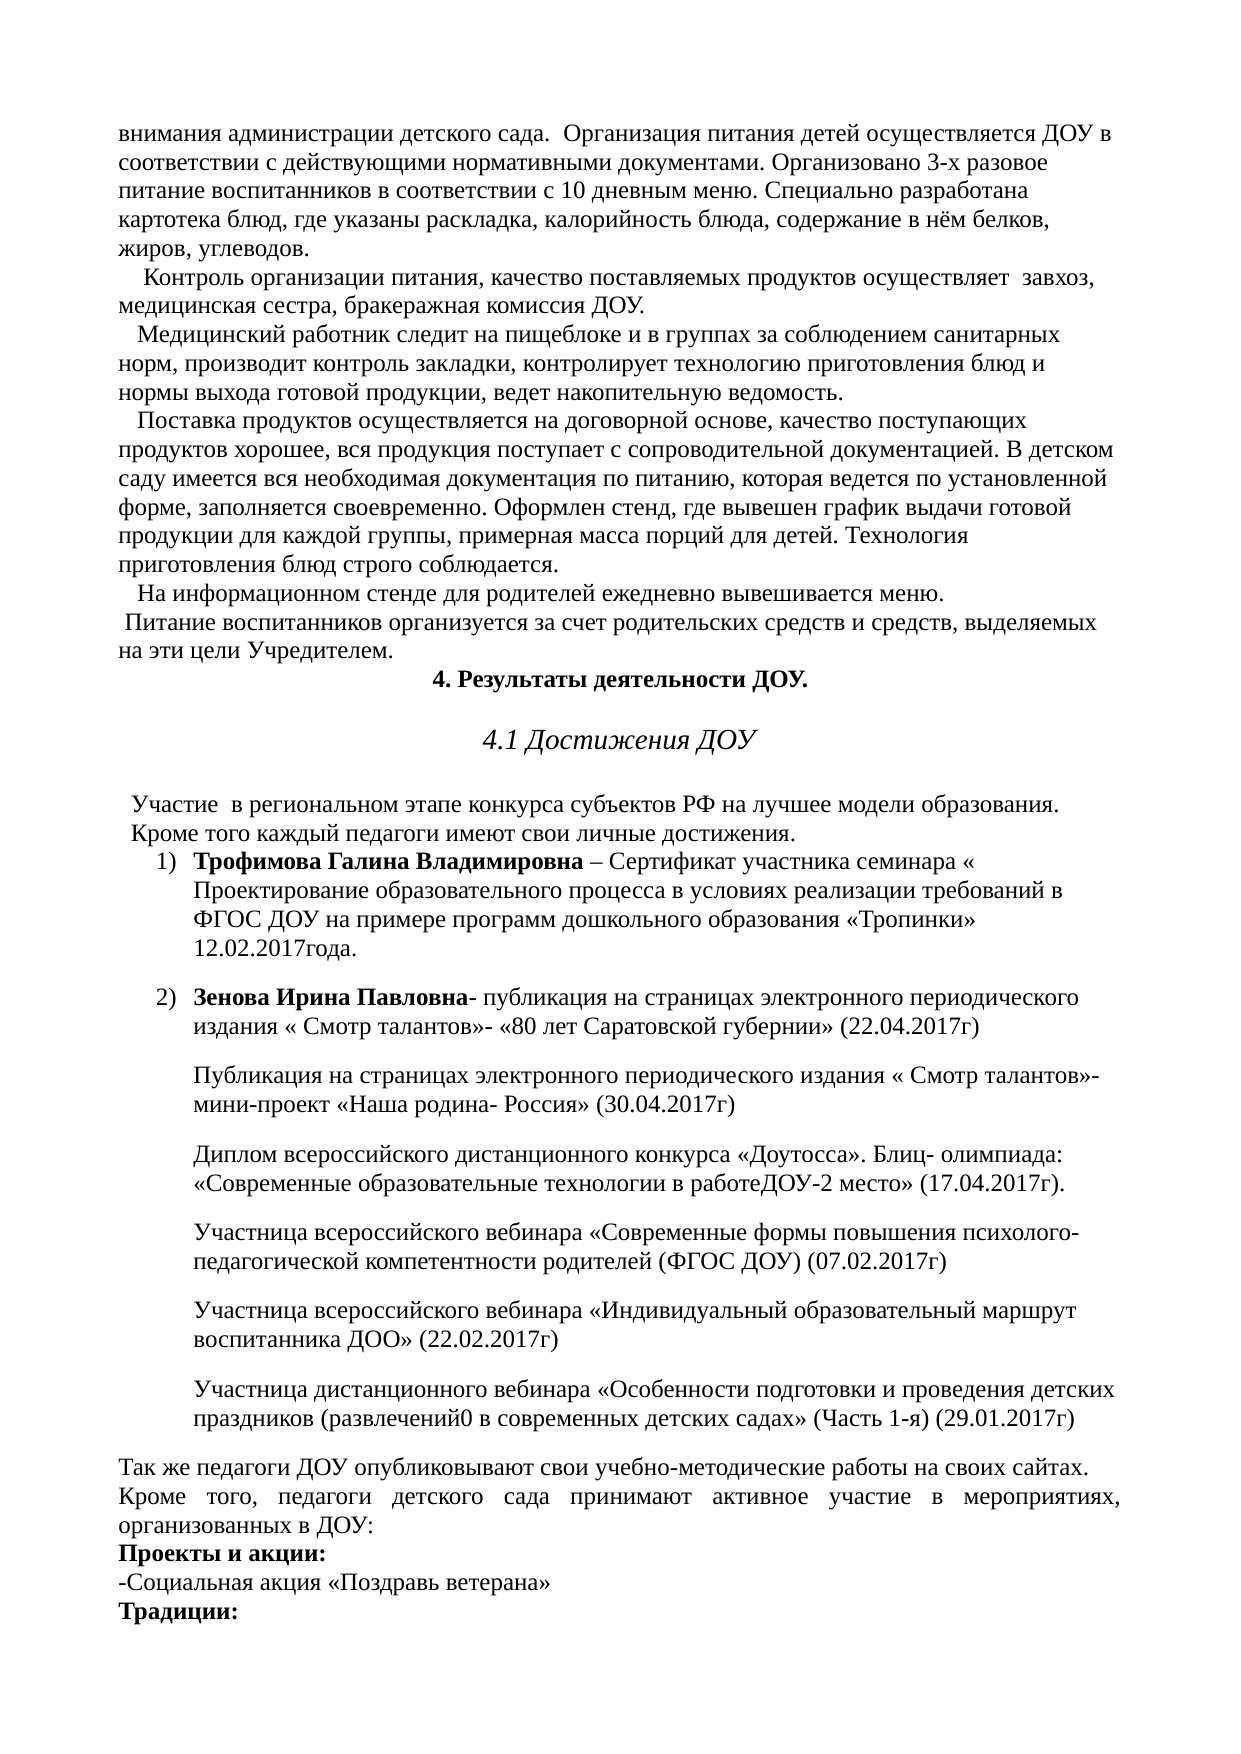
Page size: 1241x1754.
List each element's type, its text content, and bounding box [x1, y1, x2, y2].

text Контроль организации питания, качество поставляемых продуктов осуществляет завхоз, медицинская сестра, бракеражная комиссия ДОУ. [118, 262, 1122, 319]
text -Социальная акция «Поздравь ветерана» [118, 1567, 1122, 1596]
list Трофимова Галина Владимировна – Сертификат участника семинара « Проектирование образовательного процесса в условиях реализации требований в ФГОС ДОУ на примере программ дошкольного образования «Тропинки» 12.02.2017года. [156, 846, 1122, 961]
text Проекты и акции: [118, 1538, 1122, 1567]
text Кроме того, педагоги детского сада принимают активное участие в мероприятиях, организованных в ДОУ: [118, 1481, 1122, 1538]
text Так же педагоги ДОУ опубликовывают свои учебно-методические работы на своих сайтах. [118, 1452, 1122, 1481]
text Публикация на страницах электронного периодического издания « Смотр талантов»- мини-проект «Наша родина- Россия» (30.04.2017г) [193, 1061, 1122, 1118]
list Зенова Ирина Павловна- публикация на страницах электронного периодического издания « Смотр талантов»- «80 лет Саратовской губернии» (22.04.2017г) [156, 982, 1122, 1040]
text внимания администрации детского сада. Организация питания детей осуществляется ДОУ в соответствии с действующими нормативными документами. Организовано 3-х разовое питание воспитанников в соответствии с 10 дневным меню. Специально разработана картотека блюд, где указаны раскладка, калорийность блюда, содержание в нём белков, жиров, углеводов. [118, 118, 1122, 262]
text Участница всероссийского вебинара «Индивидуальный образовательный маршрут воспитанника ДОО» (22.02.2017г) [193, 1296, 1122, 1353]
text Традиции: [118, 1596, 1122, 1625]
text Участница всероссийского вебинара «Современные формы повышения психолого-педагогической компетентности родителей (ФГОС ДОУ) (07.02.2017г) [193, 1217, 1122, 1275]
text 4. Результаты деятельности ДОУ. [118, 664, 1122, 693]
text Поставка продуктов осуществляется на договорной основе, качество поступающих продуктов хорошее, вся продукция поступает с сопроводительной документацией. В детском саду имеется вся необходимая документация по питанию, которая ведется по установленной форме, заполняется своевременно. Оформлен стенд, где вывешен график выдачи готовой продукции для каждой группы, примерная масса порций для детей. Технология приготовления блюд строго соблюдается. На информационном стенде для родителей ежедневно вывешивается меню. [118, 406, 1122, 607]
text Участница дистанционного вебинара «Особенности подготовки и проведения детских праздников (развлечений0 в современных детских садах» (Часть 1-я) (29.01.2017г) [193, 1374, 1122, 1431]
text Участие в региональном этапе конкурса субъектов РФ на лучшее модели образования. [118, 789, 1122, 818]
text Питание воспитанников организуется за счет родительских средств и средств, выделяемых на эти цели Учредителем. [118, 607, 1122, 664]
text Кроме того каждый педагоги имеют свои личные достижения. [118, 818, 1122, 846]
text Диплом всероссийского дистанционного конкурса «Доутосса». Блиц- олимпиада: «Современные образовательные технологии в работеДОУ-2 место» (17.04.2017г). [193, 1139, 1122, 1196]
text Медицинский работник следит на пищеблоке и в группах за соблюдением санитарных норм, производит контроль закладки, контролирует технологию приготовления блюд и нормы выхода готовой продукции, ведет накопительную ведомость. [118, 319, 1122, 406]
text 4.1 Достижения ДОУ [118, 722, 1122, 755]
